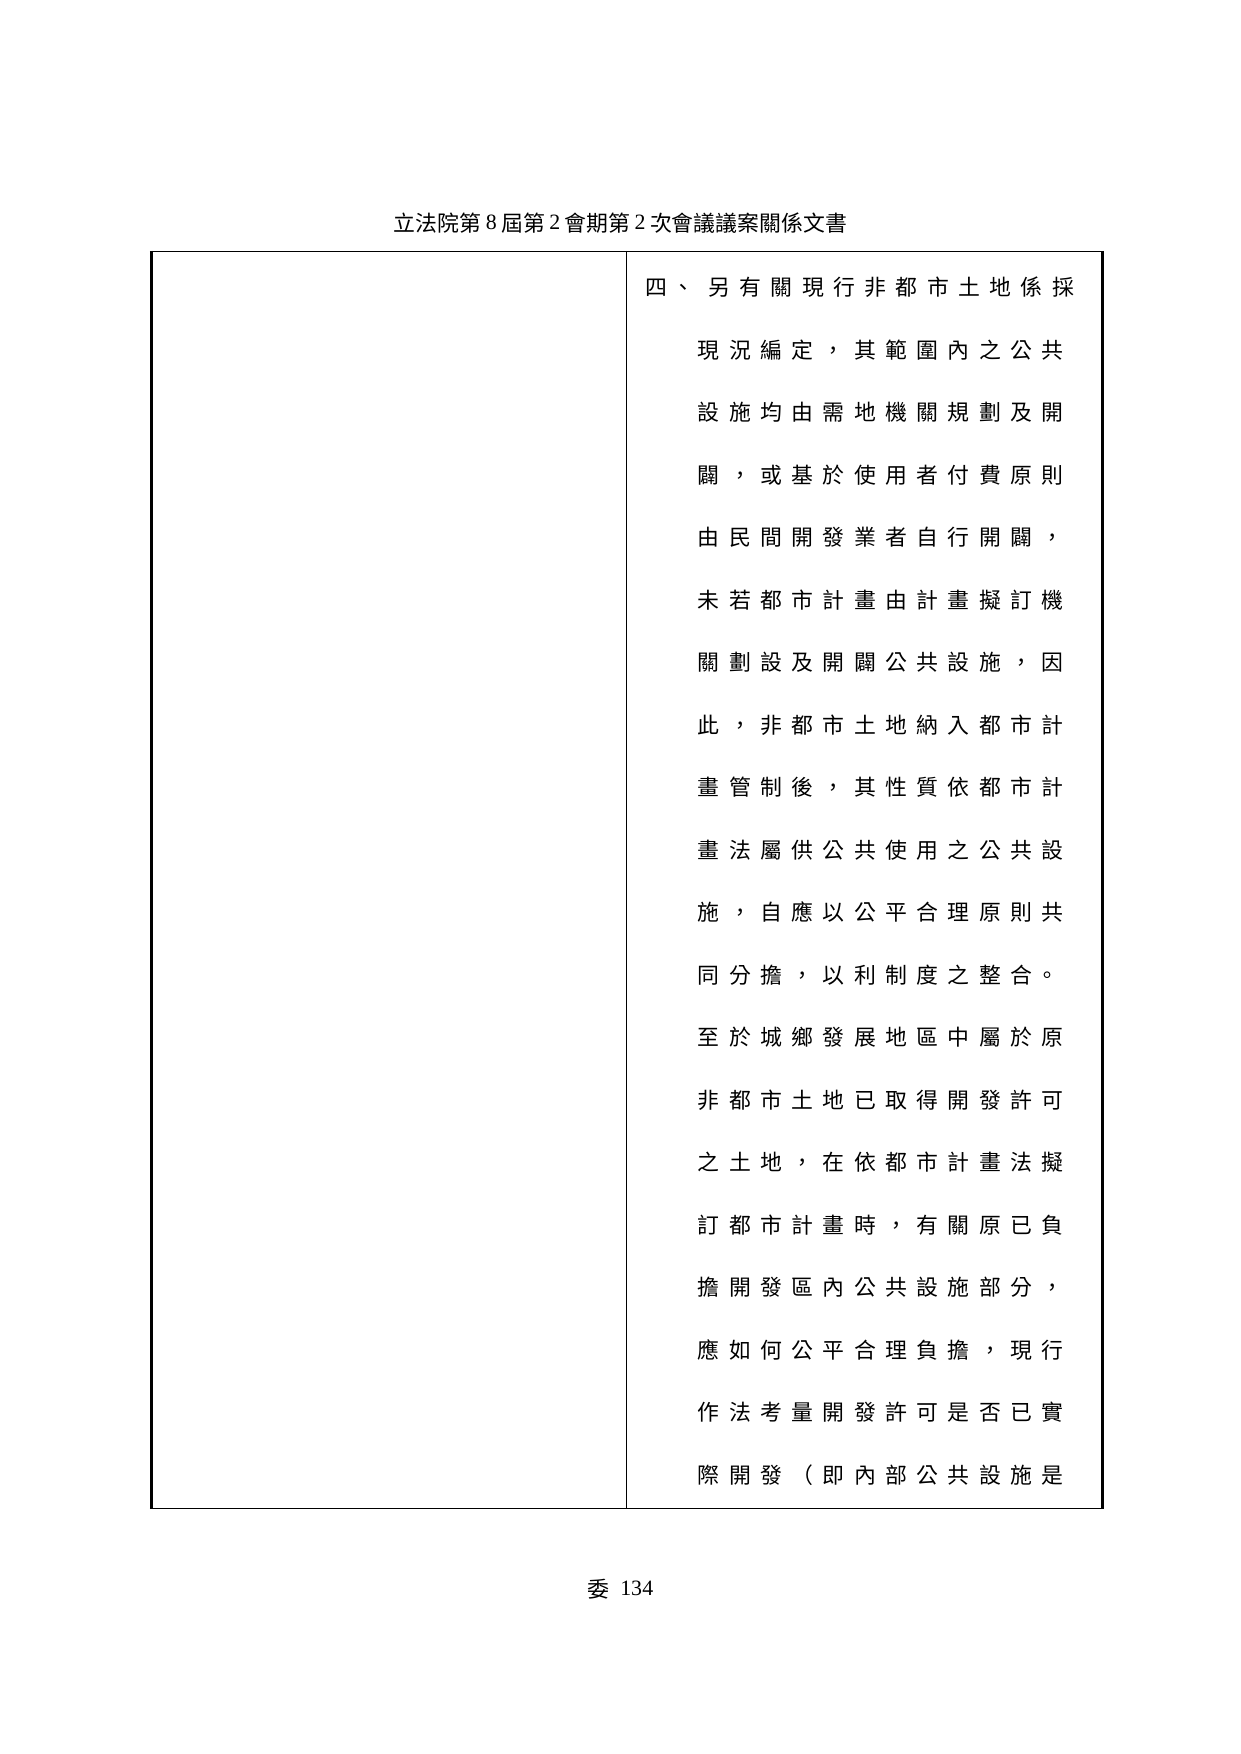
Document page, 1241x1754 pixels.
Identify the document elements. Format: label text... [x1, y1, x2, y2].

table_cell [153, 252, 626, 1508]
table_cell 四、另有關現行非都市土地係採現況編定，其範圍內之公共設施均由需地機關規劃及開闢，或基於使用者付費原則由民間開發業者自行開闢，未若都市計畫由計畫擬訂機關劃設及開闢公共設施，因此，非都市土地納入都市計畫管制後，其性質依都市計畫法屬供公共使用之公共設施，自應以公平合理原則共同分擔，以利制度之整合。至於城鄉發展地區中屬於原非都市土地已取得開發許可之土地，在依都市計畫法擬訂都市計畫時，有關原已負擔開發區內公共設施部分，應如何公平合理負擔，現行作法考量開發許可是否已實際開發（即內部公共設施是 [627, 252, 1101, 1508]
